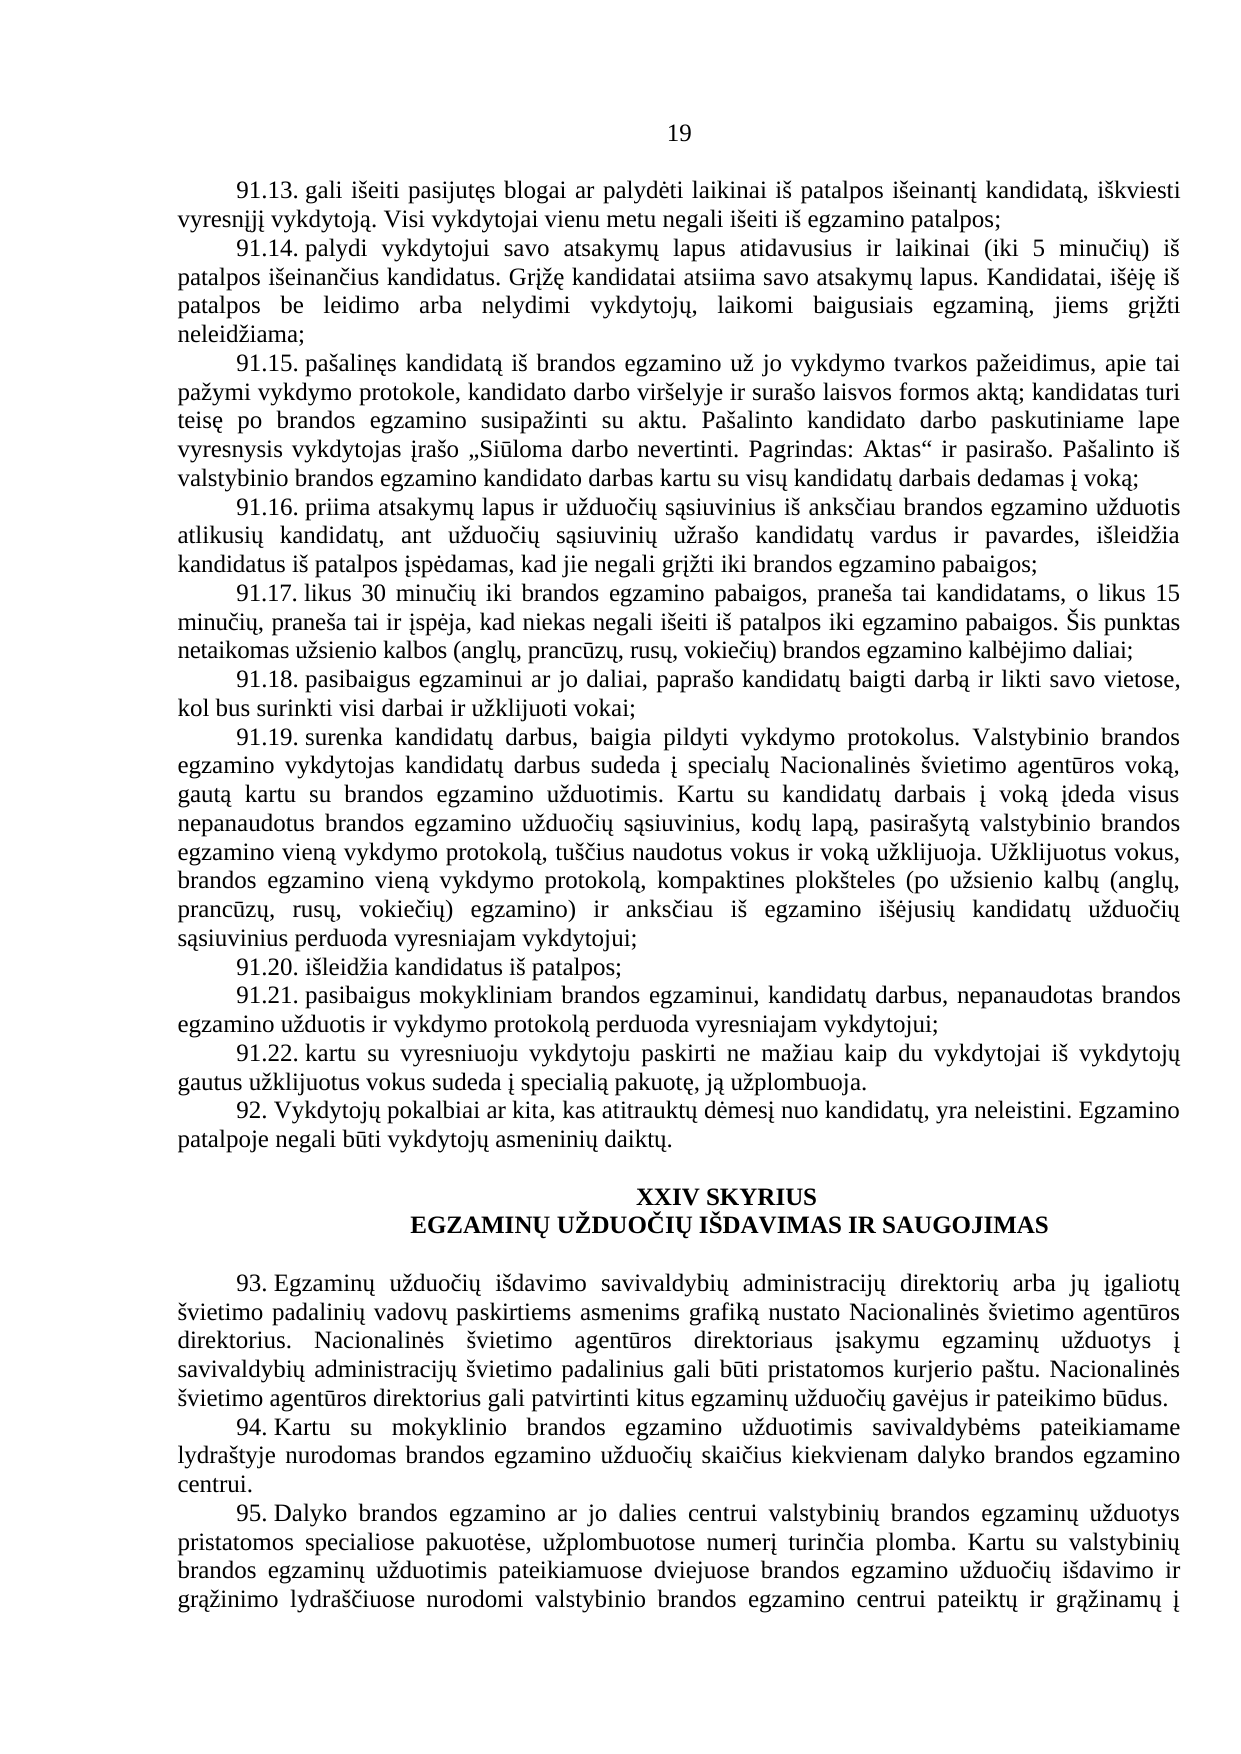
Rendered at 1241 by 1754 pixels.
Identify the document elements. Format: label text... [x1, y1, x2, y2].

text 92. Vykdytojų pokalbiai ar kita, kas atitrauktų dėmesį nuo kandidatų, yra neleistini. Egzamino patalpoje negali būti vykdytojų asmeninių daiktų. [177, 1096, 1181, 1153]
text 95. Dalyko brandos egzamino ar jo dalies centrui valstybinių brandos egzaminų užduotys pristatomos specialiose pakuotėse, užplombuotose numerį turinčia plomba. Kartu su valstybinių brandos egzaminų užduotimis pateikiamuose dviejuose brandos egzamino užduočių išdavimo ir grąžinimo lydraščiuose nurodomi valstybinio brandos egzamino centrui pateiktų ir grąžinamų į [177, 1498, 1181, 1613]
text 91.14. palydi vykdytojui savo atsakymų lapus atidavusius ir laikinai (iki 5 minučių) iš patalpos išeinančius kandidatus. Grįžę kandidatai atsiima savo atsakymų lapus. Kandidatai, išėję iš patalpos be leidimo arba nelydimi vykdytojų, laikomi baigusiais egzaminą, jiems grįžti neleidžiama; [177, 233, 1181, 348]
text 91.19. surenka kandidatų darbus, baigia pildyti vykdymo protokolus. Valstybinio brandos egzamino vykdytojas kandidatų darbus sudeda į specialų Nacionalinės švietimo agentūros voką, gautą kartu su brandos egzamino užduotimis. Kartu su kandidatų darbais į voką įdeda visus nepanaudotus brandos egzamino užduočių sąsiuvinius, kodų lapą, pasirašytą valstybinio brandos egzamino vieną vykdymo protokolą, tuščius naudotus vokus ir voką užklijuoja. Užklijuotus vokus, brandos egzamino vieną vykdymo protokolą, kompaktines plokšteles (po užsienio kalbų (anglų, prancūzų, rusų, vokiečių) egzamino) ir anksčiau iš egzamino išėjusių kandidatų užduočių sąsiuvinius perduoda vyresniajam vykdytojui; [177, 722, 1181, 952]
text 93. Egzaminų užduočių išdavimo savivaldybių administracijų direktorių arba jų įgaliotų švietimo padalinių vadovų paskirtiems asmenims grafiką nustato Nacionalinės švietimo agentūros direktorius. Nacionalinės švietimo agentūros direktoriaus įsakymu egzaminų užduotys į savivaldybių administracijų švietimo padalinius gali būti pristatomos kurjerio paštu. Nacionalinės švietimo agentūros direktorius gali patvirtinti kitus egzaminų užduočių gavėjus ir pateikimo būdus. [177, 1268, 1181, 1412]
text 91.16. priima atsakymų lapus ir užduočių sąsiuvinius iš anksčiau brandos egzamino užduotis atlikusių kandidatų, ant užduočių sąsiuvinių užrašo kandidatų vardus ir pavardes, išleidžia kandidatus iš patalpos įspėdamas, kad jie negali grįžti iki brandos egzamino pabaigos; [177, 492, 1181, 578]
text 91.20. išleidžia kandidatus iš patalpos; [177, 952, 1181, 981]
subtitle 91.13. gali išeiti pasijutęs blogai ar palydėti laikinai iš patalpos išeinantį kandidatą, iškviesti vyresnįjį vykdytoją. Visi vykdytojai vienu metu negali išeiti iš egzamino patalpos; [177, 176, 1181, 233]
text EGZAMINŲ UŽDUOČIŲ IŠDAVIMAS IR SAUGOJIMAS [177, 1211, 1217, 1239]
text 91.21. pasibaigus mokykliniam brandos egzaminui, kandidatų darbus, nepanaudotas brandos egzamino užduotis ir vykdymo protokolą perduoda vyresniajam vykdytojui; [177, 981, 1181, 1038]
text 91.18. pasibaigus egzaminui ar jo daliai, paprašo kandidatų baigti darbą ir likti savo vietose, kol bus surinkti visi darbai ir užklijuoti vokai; [177, 664, 1181, 722]
text 91.17. likus 30 minučių iki brandos egzamino pabaigos, praneša tai kandidatams, o likus 15 minučių, praneša tai ir įspėja, kad niekas negali išeiti iš patalpos iki egzamino pabaigos. Šis punktas netaikomas užsienio kalbos (anglų, prancūzų, rusų, vokiečių) brandos egzamino kalbėjimo daliai; [177, 578, 1181, 664]
text 91.22. kartu su vyresniuoju vykdytoju paskirti ne mažiau kaip du vykdytojai iš vykdytojų gautus užklijuotus vokus sudeda į specialią pakuotę, ją užplombuoja. [177, 1038, 1181, 1096]
text XXIV SKYRIUS [177, 1182, 1217, 1211]
subtitle 94. Kartu su mokyklinio brandos egzamino užduotimis savivaldybėms pateikiamame lydraštyje nurodomas brandos egzamino užduočių skaičius kiekvienam dalyko brandos egzamino centrui. [177, 1412, 1181, 1498]
text 91.15. pašalinęs kandidatą iš brandos egzamino už jo vykdymo tvarkos pažeidimus, apie tai pažymi vykdymo protokole, kandidato darbo viršelyje ir surašo laisvos formos aktą; kandidatas turi teisę po brandos egzamino susipažinti su aktu. Pašalinto kandidato darbo paskutiniame lape vyresnysis vykdytojas įrašo „Siūloma darbo nevertinti. Pagrindas: Aktas“ ir pasirašo. Pašalinto iš valstybinio brandos egzamino kandidato darbas kartu su visų kandidatų darbais dedamas į voką; [177, 348, 1181, 492]
